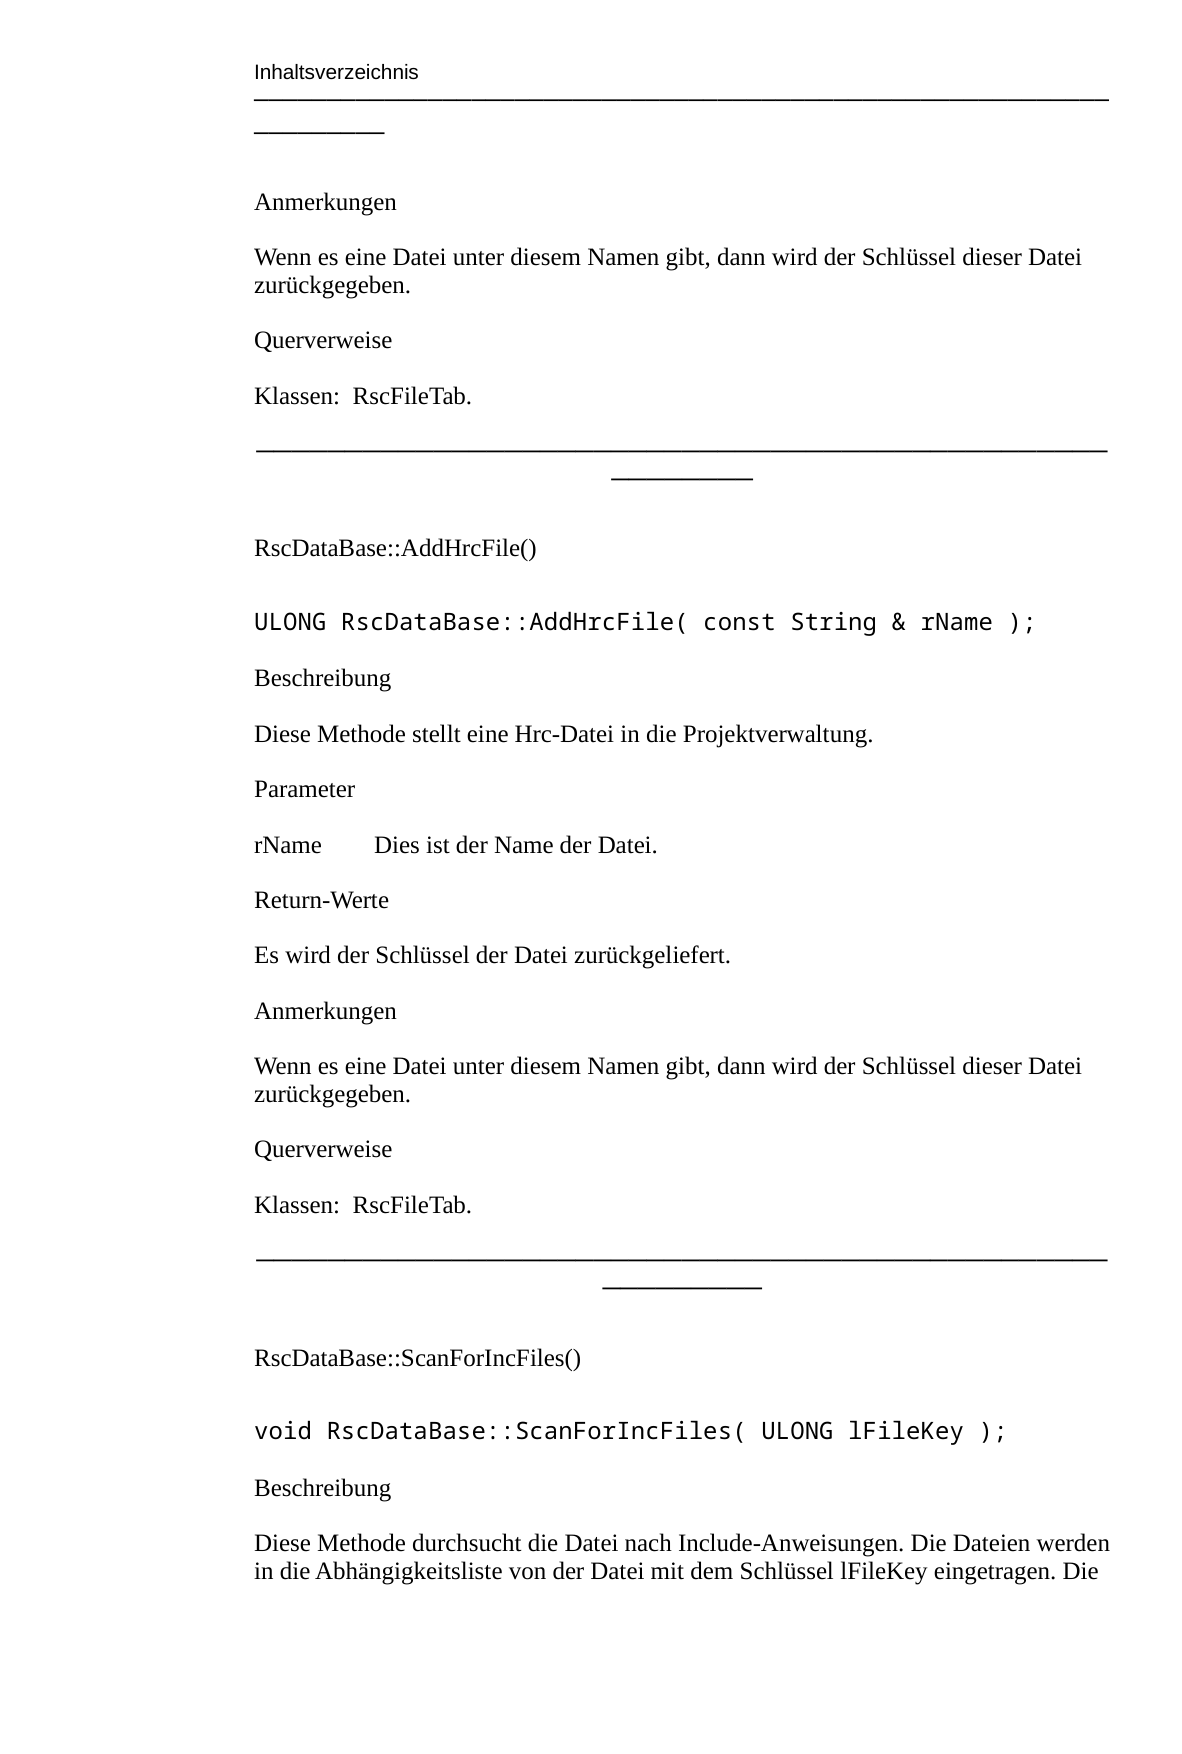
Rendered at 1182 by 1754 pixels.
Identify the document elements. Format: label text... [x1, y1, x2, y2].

text Beschreibung [254, 1474, 1110, 1501]
text Querverweise [254, 326, 1110, 354]
text ───────────────────────────────────────────────────────── [254, 1246, 1110, 1302]
text Querverweise [254, 1136, 1110, 1163]
text ──────────────────────────────────────────────────────── [254, 437, 1110, 493]
text Diese Methode durchsucht die Datei nach Include-Anweisungen. Die Dateien werden in die Abhängigkeitsliste von der Datei mit dem Schlüssel lFileKey eingetragen. Die [254, 1529, 1110, 1584]
text Beschreibung [254, 664, 1110, 692]
text Wenn es eine Datei unter diesem Namen gibt, dann wird der Schlüssel dieser Datei zurückgegeben. [254, 243, 1110, 299]
text Anmerkungen [254, 188, 1110, 216]
text Parameter [254, 775, 1110, 803]
text Wenn es eine Datei unter diesem Namen gibt, dann wird der Schlüssel dieser Datei zurückgegeben. [254, 1052, 1110, 1108]
text Anmerkungen [254, 997, 1110, 1025]
list ULONG RscDataBase::AddHrcFile( const String & rName ); [254, 604, 1110, 637]
text Klassen: RscFileTab. [254, 1191, 1110, 1219]
list void RscDataBase::ScanForIncFiles( ULONG lFileKey ); [254, 1413, 1110, 1446]
text Return-Werte [254, 886, 1110, 914]
text Klassen: RscFileTab. [254, 382, 1110, 409]
text rName Dies ist der Name der Datei. [254, 831, 1110, 858]
text RscDataBase::ScanForIncFiles() [254, 1344, 1110, 1371]
text Es wird der Schlüssel der Datei zurückgeliefert. [254, 942, 1110, 969]
text RscDataBase::AddHrcFile() [254, 534, 1110, 562]
text Diese Methode stellt eine Hrc-Datei in die Projektverwaltung. [254, 720, 1110, 748]
